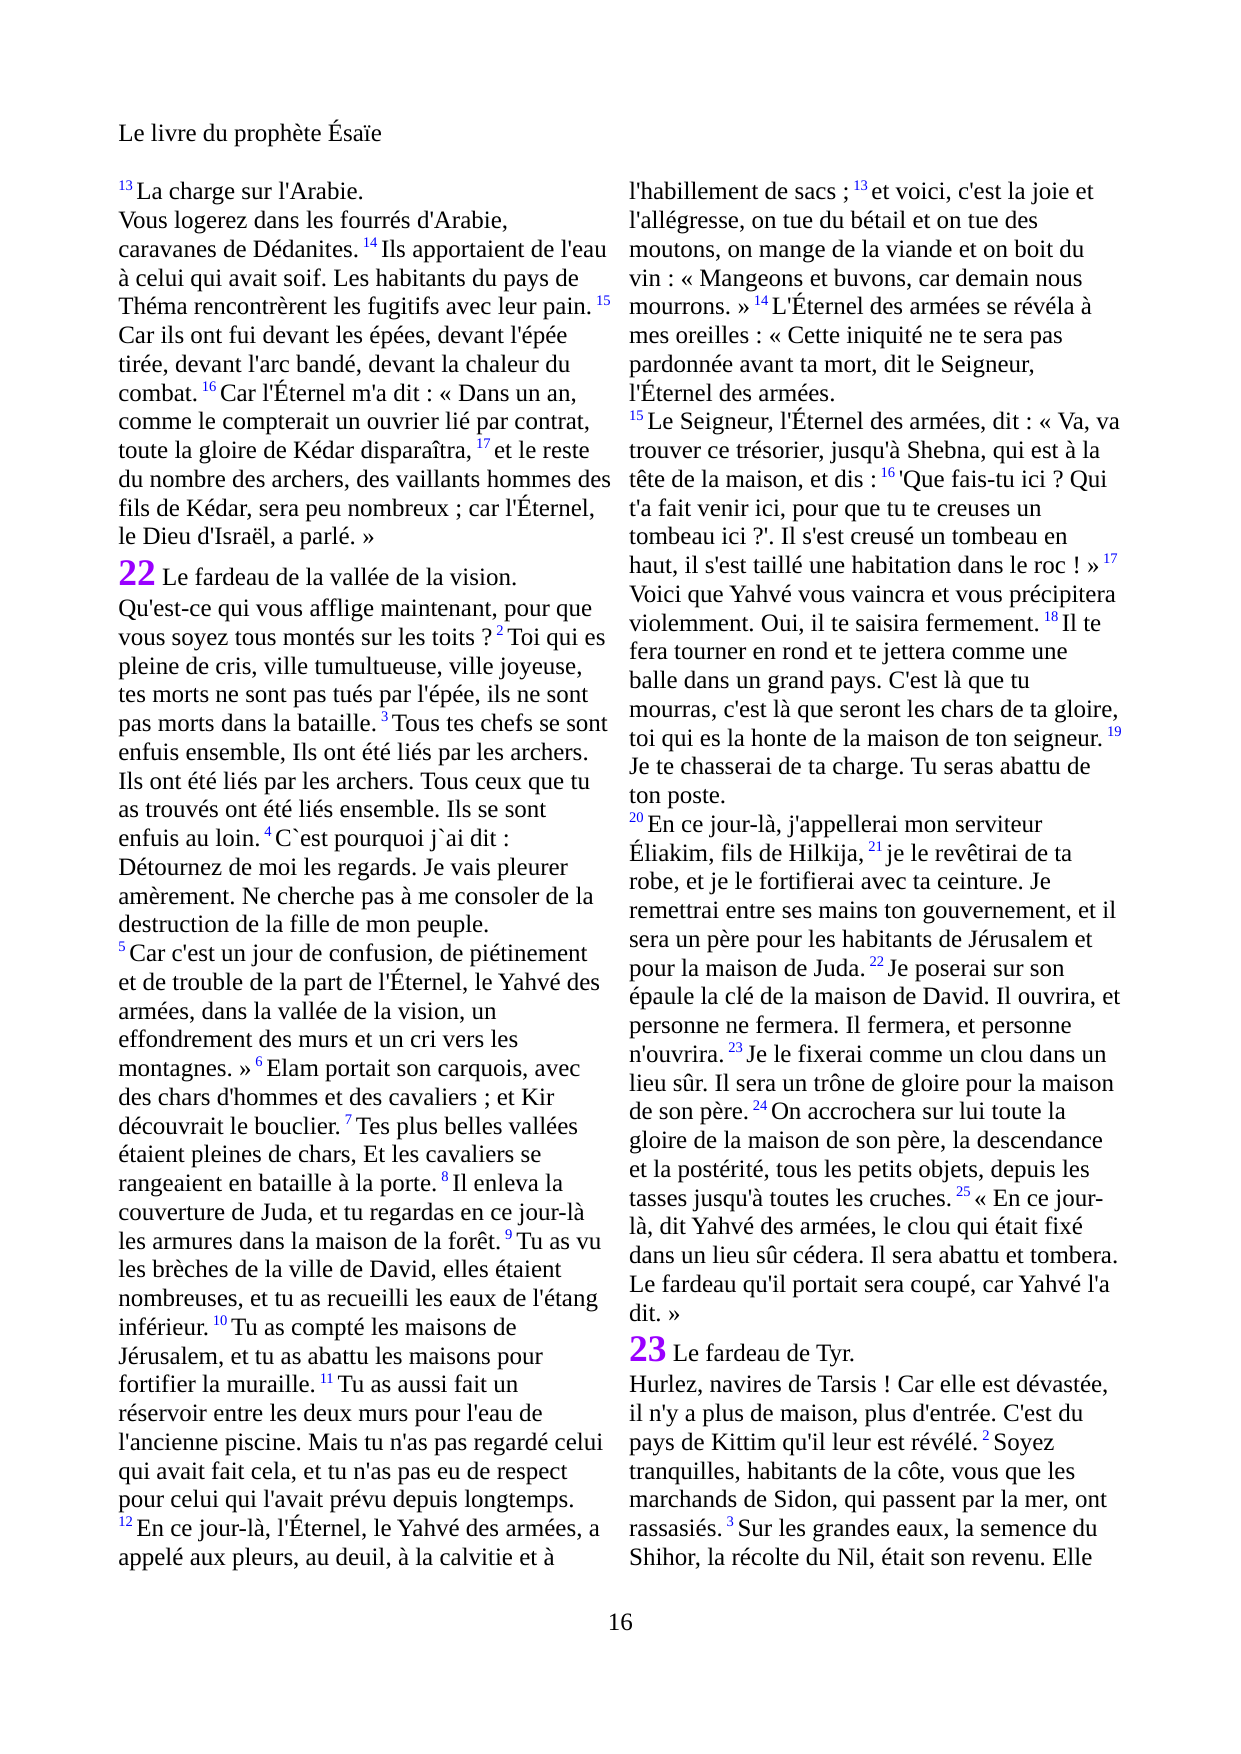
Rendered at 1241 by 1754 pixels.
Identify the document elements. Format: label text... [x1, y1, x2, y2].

text 13 La charge sur l'Arabie. [118, 176, 611, 205]
text 15 Le Seigneur, l'Éternel des armées, dit : « Va, va trouver ce trésorier, jusqu'à Shebna, qui est à la tête de la maison, et dis : 16 'Que fais-tu ici ? Qui t'a fait venir ici, pour que tu te creuses un tombeau ici ?'. Il s'est creusé un tombeau en haut, il s'est taillé une habitation dans le roc ! » 17 Voici que Yahvé vous vaincra et vous précipitera violemment. Oui, il te saisira fermement. 18 Il te fera tourner en rond et te jettera comme une balle dans un grand pays. C'est là que tu mourras, c'est là que seront les chars de ta gloire, toi qui es la honte de la maison de ton seigneur. 19 Je te chasserai de ta charge. Tu seras abattu de ton poste. [629, 406, 1122, 809]
text 5 Car c'est un jour de confusion, de piétinement et de trouble de la part de l'Éternel, le Yahvé des armées, dans la vallée de la vision, un effondrement des murs et un cri vers les montagnes. » 6 Elam portait son carquois, avec des chars d'hommes et des cavaliers ; et Kir découvrait le bouclier. 7 Tes plus belles vallées étaient pleines de chars, Et les cavaliers se rangeaient en bataille à la porte. 8 Il enleva la couverture de Juda, et tu regardas en ce jour-là les armures dans la maison de la forêt. 9 Tu as vu les brèches de la ville de David, elles étaient nombreuses, et tu as recueilli les eaux de l'étang inférieur. 10 Tu as compté les maisons de Jérusalem, et tu as abattu les maisons pour fortifier la muraille. 11 Tu as aussi fait un réservoir entre les deux murs pour l'eau de l'ancienne piscine. Mais tu n'as pas regardé celui qui avait fait cela, et tu n'as pas eu de respect pour celui qui l'avait prévu depuis longtemps. [118, 938, 611, 1513]
text Vous logerez dans les fourrés d'Arabie, caravanes de Dédanites. 14 Ils apportaient de l'eau à celui qui avait soif. Les habitants du pays de Théma rencontrèrent les fugitifs avec leur pain. 15 Car ils ont fui devant les épées, devant l'épée tirée, devant l'arc bandé, devant la chaleur du combat. 16 Car l'Éternel m'a dit : « Dans un an, comme le compterait un ouvrier lié par contrat, toute la gloire de Kédar disparaîtra, 17 et le reste du nombre des archers, des vaillants hommes des fils de Kédar, sera peu nombreux ; car l'Éternel, le Dieu d'Israël, a parlé. » [118, 205, 611, 550]
text 20 En ce jour-là, j'appellerai mon serviteur Éliakim, fils de Hilkija, 21 je le revêtirai de ta robe, et je le fortifierai avec ta ceinture. Je remettrai entre ses mains ton gouvernement, et il sera un père pour les habitants de Jérusalem et pour la maison de Juda. 22 Je poserai sur son épaule la clé de la maison de David. Il ouvrira, et personne ne fermera. Il fermera, et personne n'ouvrira. 23 Je le fixerai comme un clou dans un lieu sûr. Il sera un trône de gloire pour la maison de son père. 24 On accrochera sur lui toute la gloire de la maison de son père, la descendance et la postérité, tous les petits objets, depuis les tasses jusqu'à toutes les cruches. 25 « En ce jour-là, dit Yahvé des armées, le clou qui était fixé dans un lieu sûr cédera. Il sera abattu et tombera. Le fardeau qu'il portait sera coupé, car Yahvé l'a dit. » [629, 809, 1122, 1326]
text Hurlez, navires de Tarsis ! Car elle est dévastée, il n'y a plus de maison, plus d'entrée. C'est du pays de Kittim qu'il leur est révélé. 2 Soyez tranquilles, habitants de la côte, vous que les marchands de Sidon, qui passent par la mer, ont rassasiés. 3 Sur les grandes eaux, la semence du Shihor, la récolte du Nil, était son revenu. Elle [629, 1369, 1122, 1571]
text l'habillement de sacs ; 13 et voici, c'est la joie et l'allégresse, on tue du bétail et on tue des moutons, on mange de la viande et on boit du vin : « Mangeons et buvons, car demain nous mourrons. » 14 L'Éternel des armées se révéla à mes oreilles : « Cette iniquité ne te sera pas pardonnée avant ta mort, dit le Seigneur, l'Éternel des armées. [629, 176, 1122, 406]
text 12 En ce jour-là, l'Éternel, le Yahvé des armées, a appelé aux pleurs, au deuil, à la calvitie et à [118, 1513, 611, 1571]
text 22 Le fardeau de la vallée de la vision. [118, 550, 611, 593]
text 23 Le fardeau de Tyr. [629, 1326, 1122, 1369]
text Qu'est-ce qui vous afflige maintenant, pour que vous soyez tous montés sur les toits ? 2 Toi qui es pleine de cris, ville tumultueuse, ville joyeuse, tes morts ne sont pas tués par l'épée, ils ne sont pas morts dans la bataille. 3 Tous tes chefs se sont enfuis ensemble, Ils ont été liés par les archers. Ils ont été liés par les archers. Tous ceux que tu as trouvés ont été liés ensemble. Ils se sont enfuis au loin. 4 C`est pourquoi j`ai dit : Détournez de moi les regards. Je vais pleurer amèrement. Ne cherche pas à me consoler de la destruction de la fille de mon peuple. [118, 593, 611, 938]
